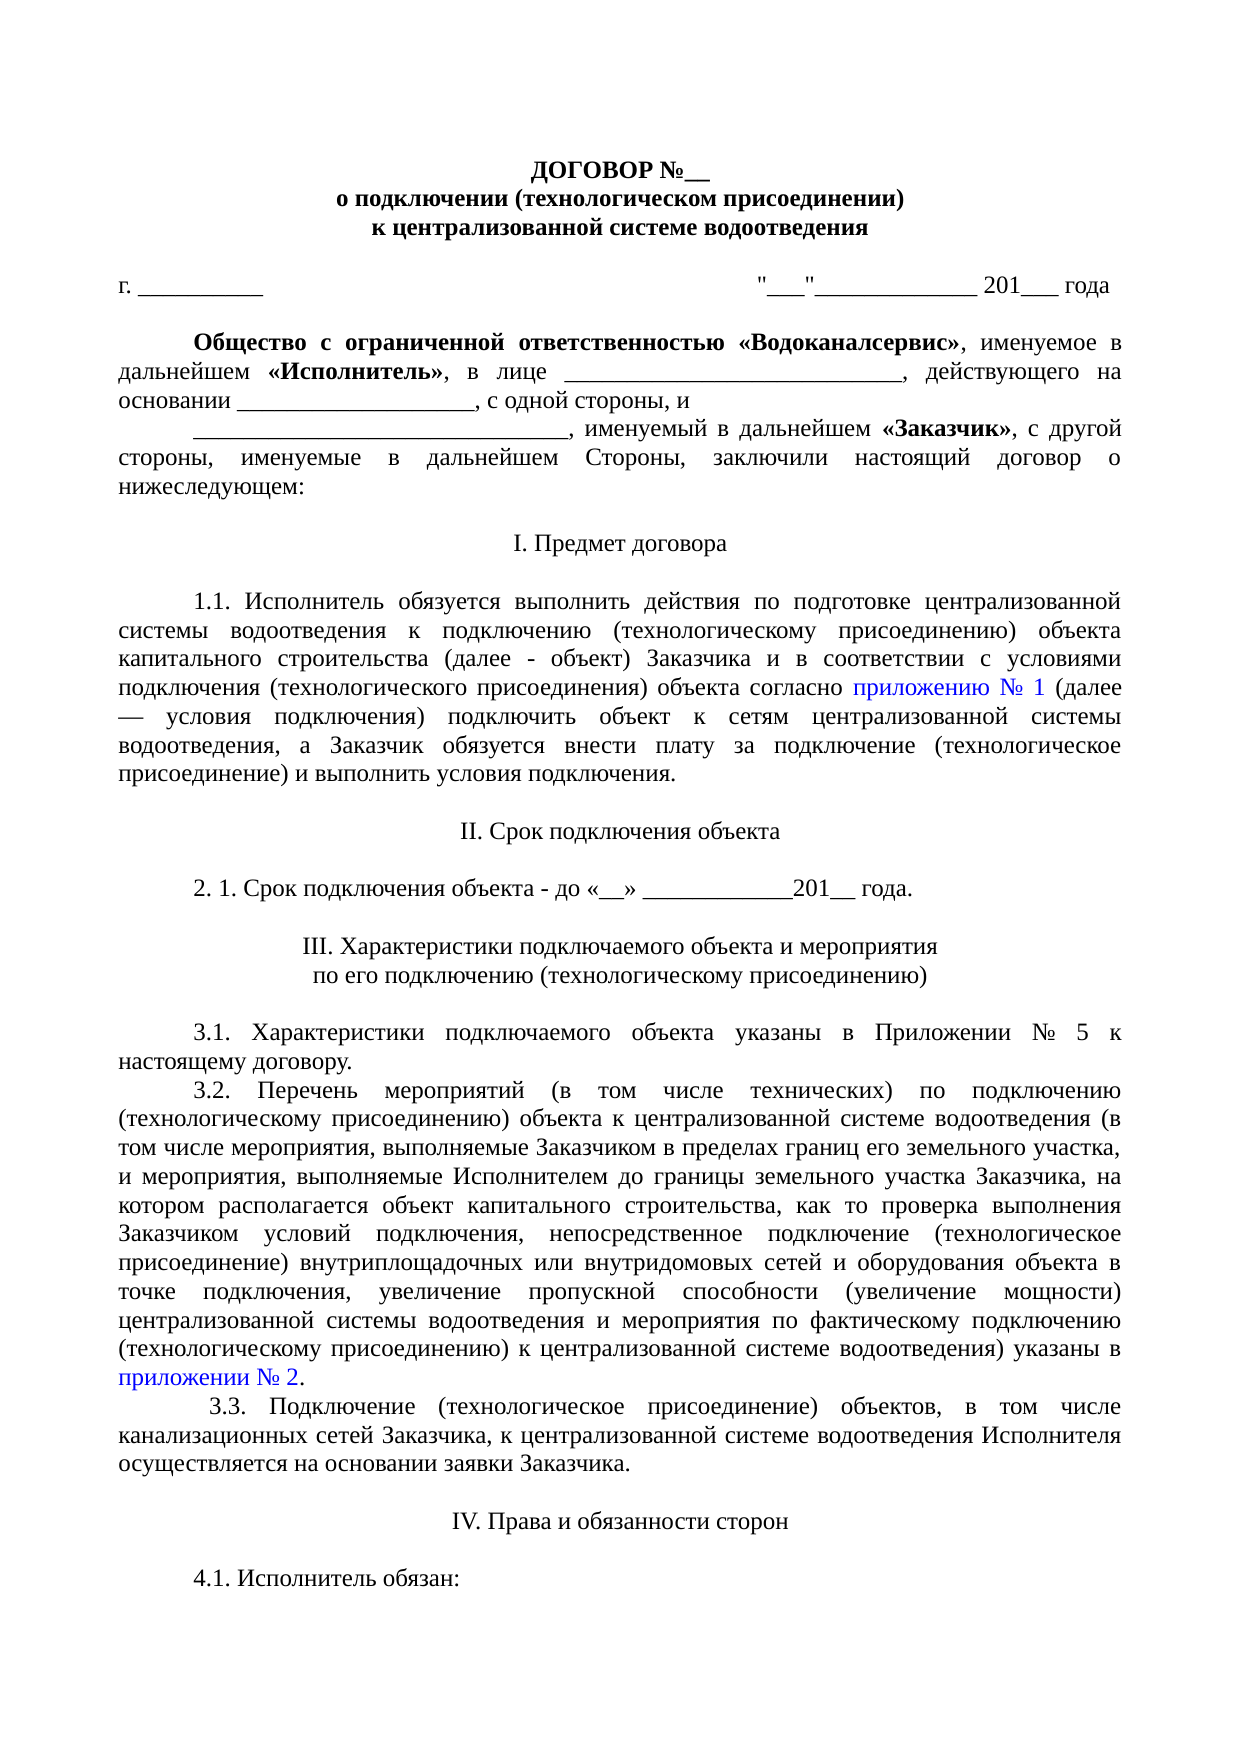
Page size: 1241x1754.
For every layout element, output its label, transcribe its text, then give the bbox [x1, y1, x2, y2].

subtitle III. Характеристики подключаемого объекта и мероприятия [118, 931, 1122, 960]
text 1.1. Исполнитель обязуется выполнить действия по подготовке централизованной системы водоотведения к подключению (технологическому присоединению) объекта капитального строительства (далее - объект) Заказчика и в соответствии с условиями подключения (технологического присоединения) объекта согласно приложению № 1 (далее — условия подключения) подключить объект к сетям централизованной системы водоотведения, а Заказчик обязуется внести плату за подключение (технологическое присоединение) и выполнить условия подключения. [118, 586, 1122, 787]
text 4.1. Исполнитель обязан: [118, 1563, 1122, 1592]
text ______________________________, именуемый в дальнейшем «Заказчик», с другой стороны, именуемые в дальнейшем Стороны, заключили настоящий договор о нижеследующем: [118, 413, 1122, 500]
text по его подключению (технологическому присоединению) [118, 960, 1122, 988]
text 3.1. Характеристики подключаемого объекта указаны в Приложении № 5 к настоящему договору. [118, 1017, 1122, 1075]
subtitle I. Предмет договора [118, 528, 1122, 557]
text 2. 1. Срок подключения объекта - до «__» ____________201__ года. [118, 873, 1122, 902]
text 3.2. Перечень мероприятий (в том числе технических) по подключению (технологическому присоединению) объекта к централизованной системе водоотведения (в том числе мероприятия, выполняемые Заказчиком в пределах границ его земельного участка, и мероприятия, выполняемые Исполнителем до границы земельного участка Заказчика, на котором располагается объект капитального строительства, как то проверка выполнения Заказчиком условий подключения, непосредственное подключение (технологическое присоединение) внутриплощадочных или внутридомовых сетей и оборудования объекта в точке подключения, увеличение пропускной способности (увеличение мощности) централизованной системы водоотведения и мероприятия по фактическому подключению (технологическому присоединению) к централизованной системе водоотведения) указаны в приложении № 2. [118, 1075, 1122, 1391]
text г. __________ "___"_____________ 201___ года [118, 270, 1122, 298]
title ДОГОВОР №__ [118, 155, 1122, 183]
subtitle IV. Права и обязанности сторон [118, 1506, 1122, 1535]
title о подключении (технологическом присоединении) [118, 183, 1122, 212]
text 3.3. Подключение (технологическое присоединение) объектов, в том числе канализационных сетей Заказчика, к централизованной системе водоотведения Исполнителя осуществляется на основании заявки Заказчика. [118, 1391, 1122, 1477]
title к централизованной системе водоотведения [118, 212, 1122, 241]
subtitle II. Срок подключения объекта [118, 816, 1122, 845]
text Общество с ограниченной ответственностью «Водоканалсервис», именуемое в дальнейшем «Исполнитель», в лице ___________________________, действующего на основании ___________________, с одной стороны, и [118, 327, 1122, 413]
